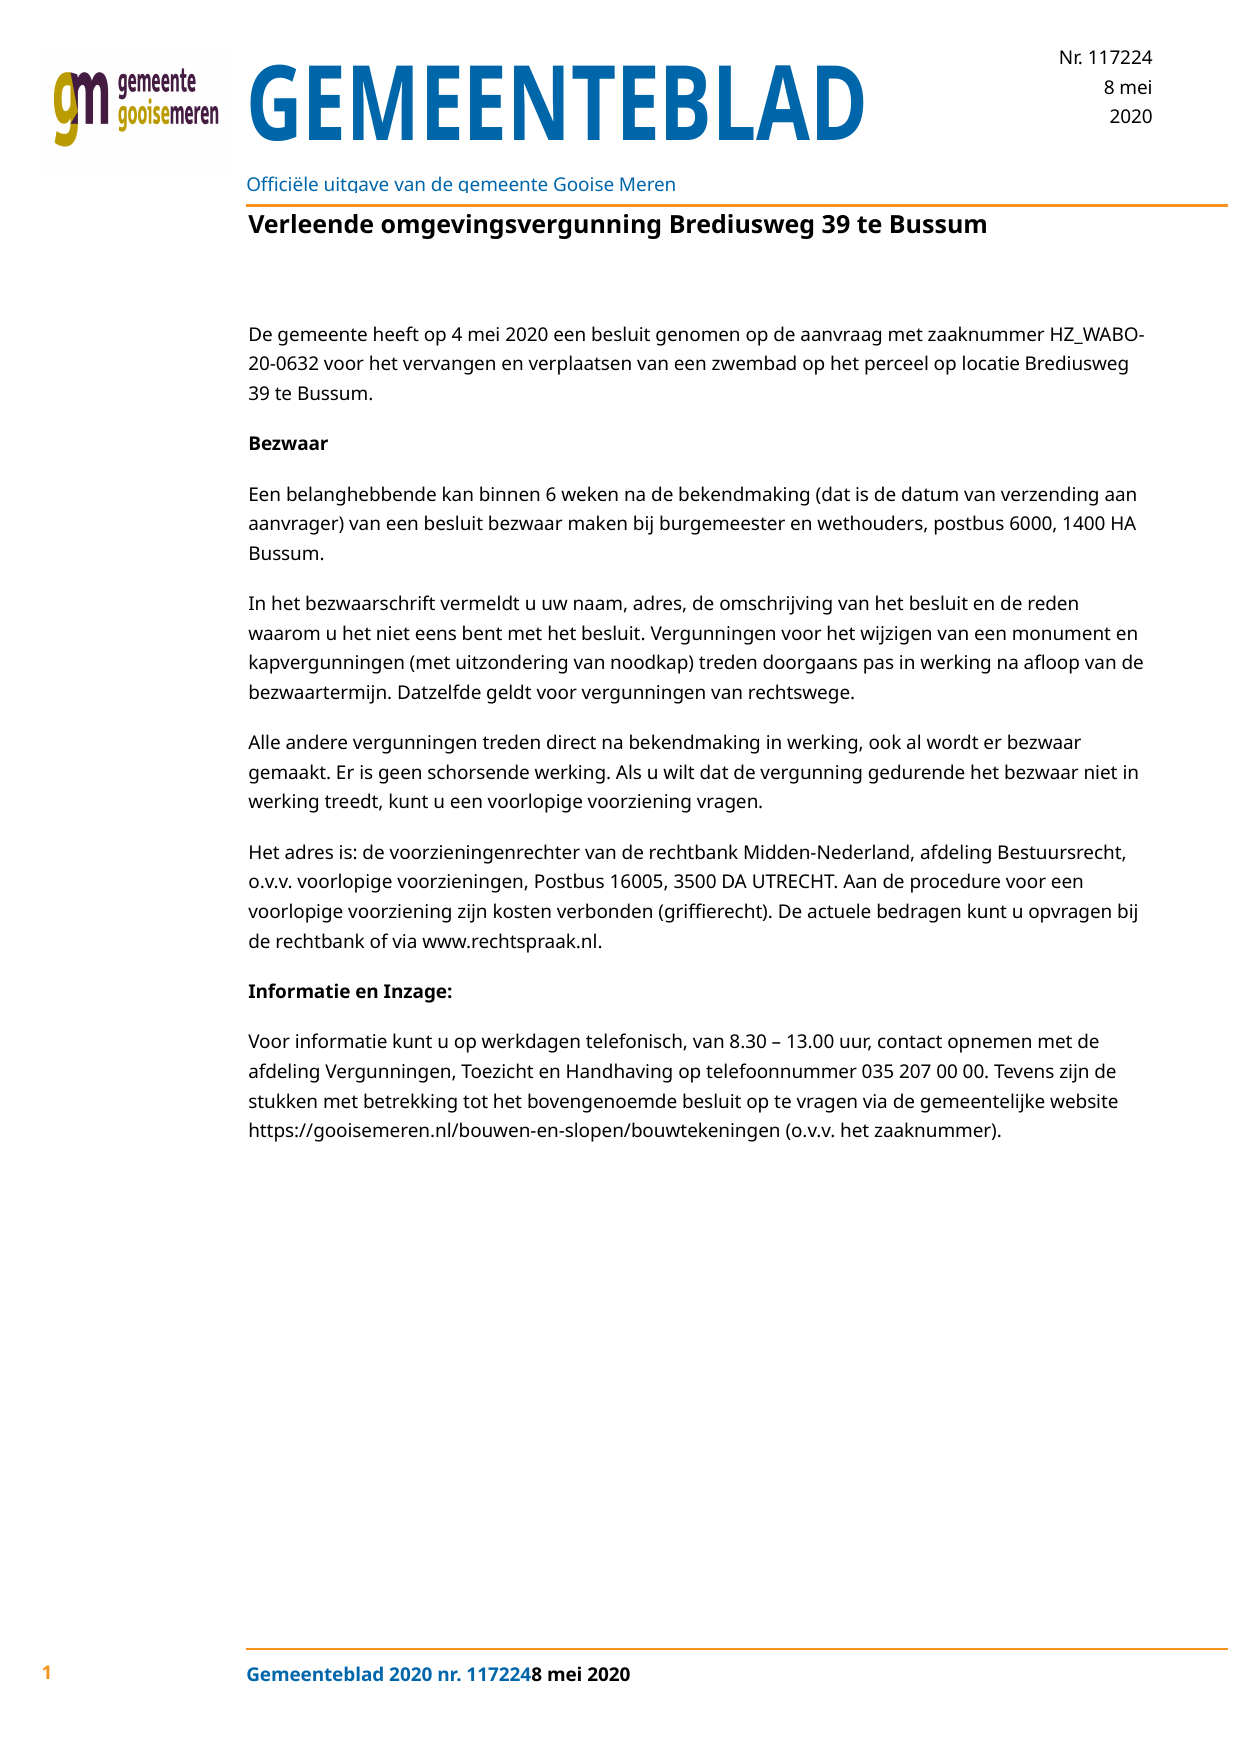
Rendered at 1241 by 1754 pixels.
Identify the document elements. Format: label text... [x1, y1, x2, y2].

text In het bezwaarschrift vermeldt u uw naam, adres, de omschrijving van het besluit en de reden waarom u het niet eens bent met het besluit. Vergunningen voor het wijzigen van een monument en kapvergunningen (met uitzondering van noodkap) treden doorgaans pas in werking na afloop van de bezwaartermijn. Datzelfde geldt voor vergunningen van rechtswege. [248, 590, 1152, 705]
text Voor informatie kunt u op werkdagen telefonisch, van 8.30 – 13.00 uur, contact opnemen met de afdeling Vergunningen, Toezicht en Handhaving op telefoonnummer 035 207 00 00. Tevens zijn de stukken met betrekking tot het bovengenoemde besluit op te vragen via de gemeentelijke website https://gooisemeren.nl/bouwen-en-slopen/bouwtekeningen (o.v.v. het zaaknummer). [248, 1029, 1152, 1143]
text De gemeente heeft op 4 mei 2020 een besluit genomen op de aanvraag met zaaknummer HZ_WABO-20-0632 voor het vervangen en verplaatsen van een zwembad op het perceel op locatie Brediusweg 39 te Bussum. [248, 321, 1152, 406]
picture [41, 47, 231, 172]
text Het adres is: de voorzieningenrechter van de rechtbank Midden-Nederland, afdeling Bestuursrecht, o.v.v. voorlopige voorzieningen, Postbus 16005, 3500 DA UTRECHT. Aan de procedure voor een voorlopige voorziening zijn kosten verbonden (griffierecht). De actuele bedragen kunt u opvragen bij de rechtbank of via www.rechtspraak.nl. [248, 839, 1152, 953]
text Informatie en Inzage: [248, 978, 1152, 1004]
text Verleende omgevingsvergunning Brediusweg 39 te Bussum [248, 207, 1152, 241]
text Bezwaar [248, 430, 1152, 456]
text Een belanghebbende kan binnen 6 weken na de bekendmaking (dat is de datum van verzending aan aanvrager) van een besluit bezwaar maken bij burgemeester en wethouders, postbus 6000, 1400 HA Bussum. [248, 481, 1152, 566]
text Alle andere vergunningen treden direct na bekendmaking in werking, ook al wordt er bezwaar gemaakt. Er is geen schorsende werking. Als u wilt dat de vergunning gedurende het bezwaar niet in werking treedt, kunt u een voorlopige voorziening vragen. [248, 729, 1152, 814]
